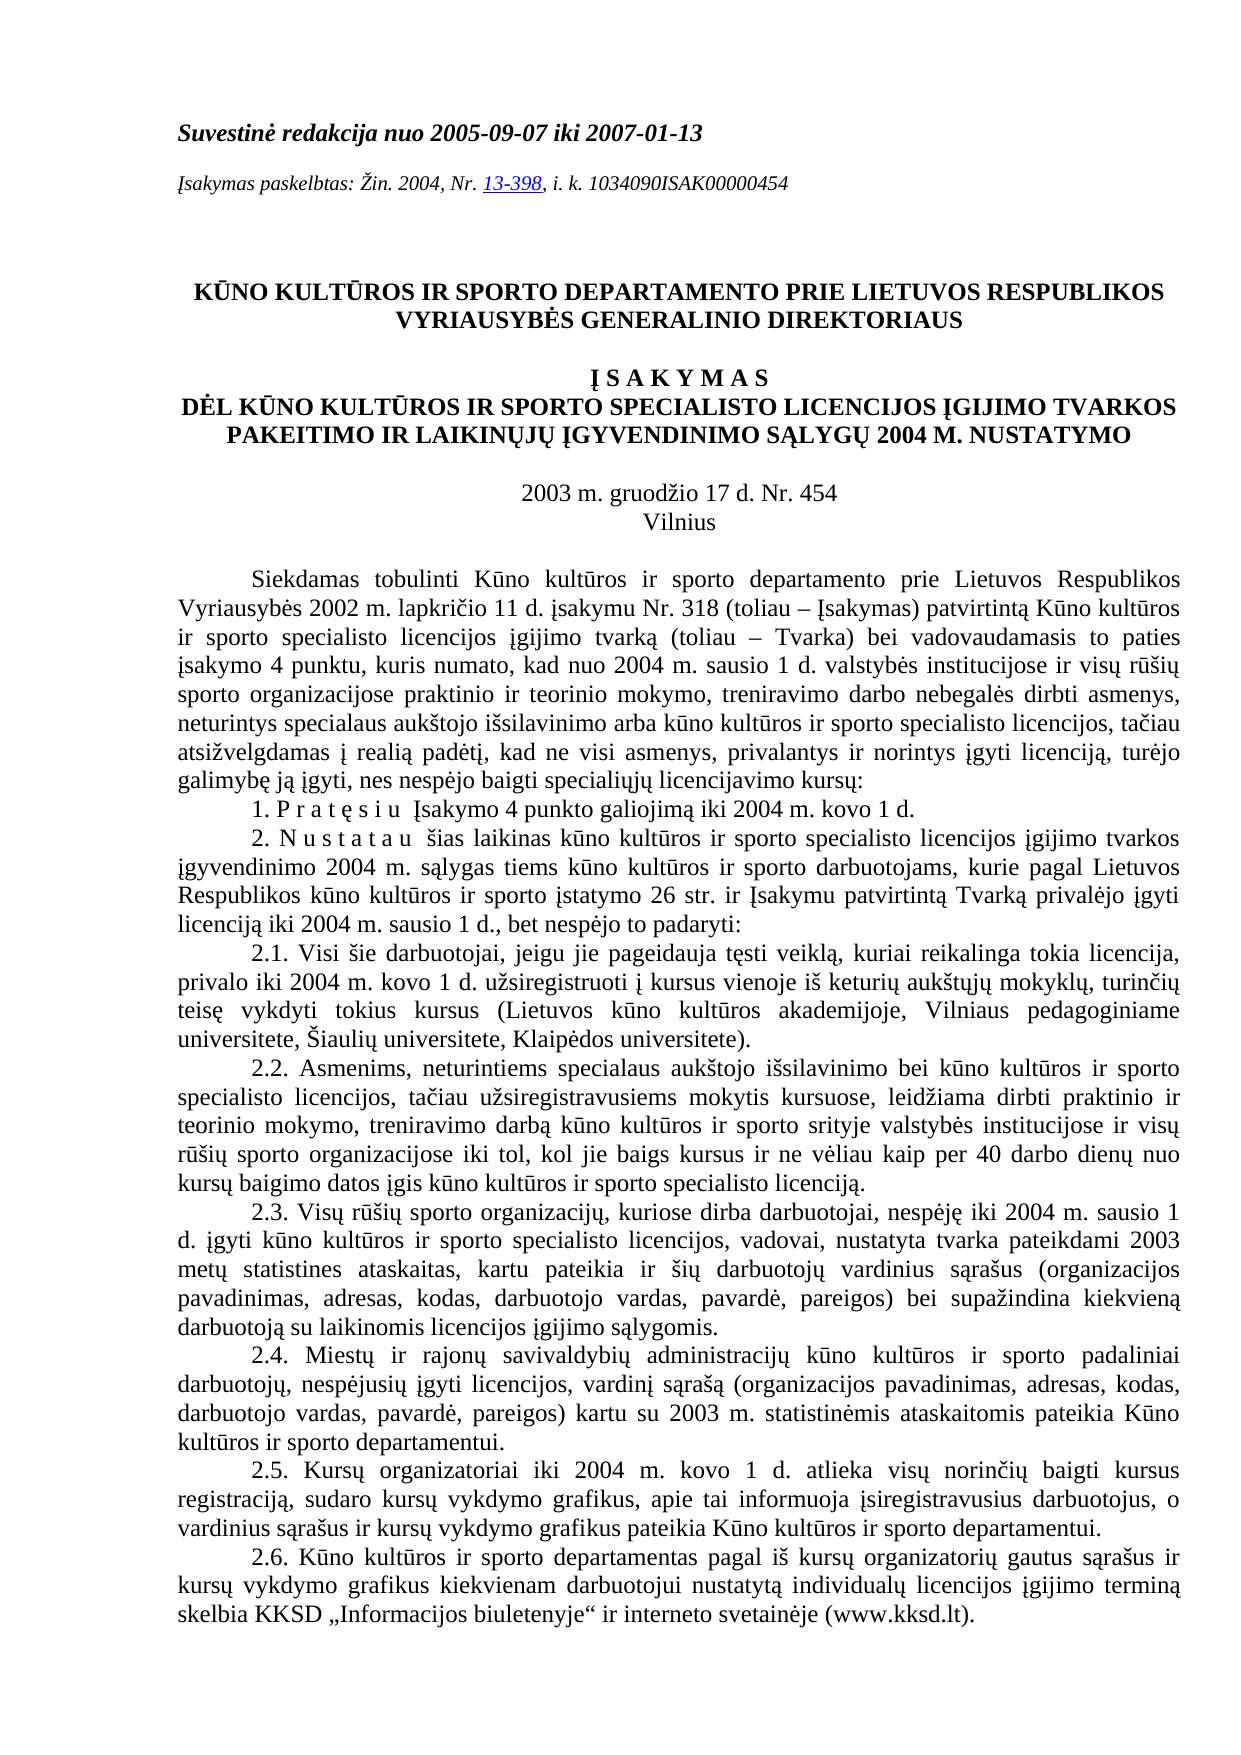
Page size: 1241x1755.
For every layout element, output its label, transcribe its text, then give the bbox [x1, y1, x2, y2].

text 2.4. Miestų ir rajonų savivaldybių administracijų kūno kultūros ir sporto padaliniai darbuotojų, nespėjusių įgyti licencijos, vardinį sąrašą (organizacijos pavadinimas, adresas, kodas, darbuotojo vardas, pavardė, pareigos) kartu su 2003 m. statistinėmis ataskaitomis pateikia Kūno kultūros ir sporto departamentui. [177, 1340, 1181, 1455]
text Siekdamas tobulinti Kūno kultūros ir sporto departamento prie Lietuvos Respublikos Vyriausybės 2002 m. lapkričio 11 d. įsakymu Nr. 318 (toliau – Įsakymas) patvirtintą Kūno kultūros ir sporto specialisto licencijos įgijimo tvarką (toliau – Tvarka) bei vadovaudamasis to paties įsakymo 4 punktu, kuris numato, kad nuo 2004 m. sausio 1 d. valstybės institucijose ir visų rūšių sporto organizacijose praktinio ir teorinio mokymo, treniravimo darbo nebegalės dirbti asmenys, neturintys specialaus aukštojo išsilavinimo arba kūno kultūros ir sporto specialisto licencijos, tačiau atsižvelgdamas į realią padėtį, kad ne visi asmenys, privalantys ir norintys įgyti licenciją, turėjo galimybę ją įgyti, nes nespėjo baigti specialiųjų licencijavimo kursų: [177, 564, 1181, 794]
text 2.2. Asmenims, neturintiems specialaus aukštojo išsilavinimo bei kūno kultūros ir sporto specialisto licencijos, tačiau užsiregistravusiems mokytis kursuose, leidžiama dirbti praktinio ir teorinio mokymo, treniravimo darbą kūno kultūros ir sporto srityje valstybės institucijose ir visų rūšių sporto organizacijose iki tol, kol jie baigs kursus ir ne vėliau kaip per 40 darbo dienų nuo kursų baigimo datos įgis kūno kultūros ir sporto specialisto licenciją. [177, 1053, 1181, 1197]
text 2.3. Visų rūšių sporto organizacijų, kuriose dirba darbuotojai, nespėję iki 2004 m. sausio 1 d. įgyti kūno kultūros ir sporto specialisto licencijos, vadovai, nustatyta tvarka pateikdami 2003 metų statistines ataskaitas, kartu pateikia ir šių darbuotojų vardinius sąrašus (organizacijos pavadinimas, adresas, kodas, darbuotojo vardas, pavardė, pareigos) bei supažindina kiekvieną darbuotoją su laikinomis licencijos įgijimo sąlygomis. [177, 1197, 1181, 1340]
text Įsakymas paskelbtas: Žin. 2004, Nr. 13-398, i. k. 1034090ISAK00000454 [177, 171, 1181, 195]
text 2003 m. gruodžio 17 d. Nr. 454 [177, 478, 1181, 507]
text 2. Nustatau šias laikinas kūno kultūros ir sporto specialisto licencijos įgijimo tvarkos įgyvendinimo 2004 m. sąlygas tiems kūno kultūros ir sporto darbuotojams, kurie pagal Lietuvos Respublikos kūno kultūros ir sporto įstatymo 26 str. ir Įsakymu patvirtintą Tvarką privalėjo įgyti licenciją iki 2004 m. sausio 1 d., bet nespėjo to padaryti: [177, 823, 1181, 938]
text DĖL KŪNO KULTŪROS IR SPORTO SPECIALISTO LICENCIJOS ĮGIJIMO TVARKOS PAKEITIMO IR LAIKINŲJŲ ĮGYVENDINIMO SĄLYGŲ 2004 M. NUSTATYMO [177, 392, 1181, 449]
text Į S A K Y M A S [177, 363, 1181, 392]
text 2.1. Visi šie darbuotojai, jeigu jie pageidauja tęsti veiklą, kuriai reikalinga tokia licencija, privalo iki 2004 m. kovo 1 d. užsiregistruoti į kursus vienoje iš keturių aukštųjų mokyklų, turinčių teisę vykdyti tokius kursus (Lietuvos kūno kultūros akademijoje, Vilniaus pedagoginiame universitete, Šiaulių universitete, Klaipėdos universitete). [177, 938, 1181, 1053]
text 2.6. Kūno kultūros ir sporto departamentas pagal iš kursų organizatorių gautus sąrašus ir kursų vykdymo grafikus kiekvienam darbuotojui nustatytą individualų licencijos įgijimo terminą skelbia KKSD „Informacijos biuletenyje“ ir interneto svetainėje (www.kksd.lt). [177, 1542, 1181, 1628]
text 1. Pratęsiu Įsakymo 4 punkto galiojimą iki 2004 m. kovo 1 d. [177, 794, 1181, 823]
text Suvestinė redakcija nuo 2005-09-07 iki 2007-01-13 [177, 118, 1181, 147]
text 2.5. Kursų organizatoriai iki 2004 m. kovo 1 d. atlieka visų norinčių baigti kursus registraciją, sudaro kursų vykdymo grafikus, apie tai informuoja įsiregistravusius darbuotojus, o vardinius sąrašus ir kursų vykdymo grafikus pateikia Kūno kultūros ir sporto departamentui. [177, 1455, 1181, 1542]
text Vilnius [177, 507, 1181, 535]
text KŪNO KULTŪROS IR SPORTO DEPARTAMENTO PRIE LIETUVOS RESPUBLIKOS VYRIAUSYBĖS GENERALINIO DIREKTORIAUS [177, 277, 1181, 334]
